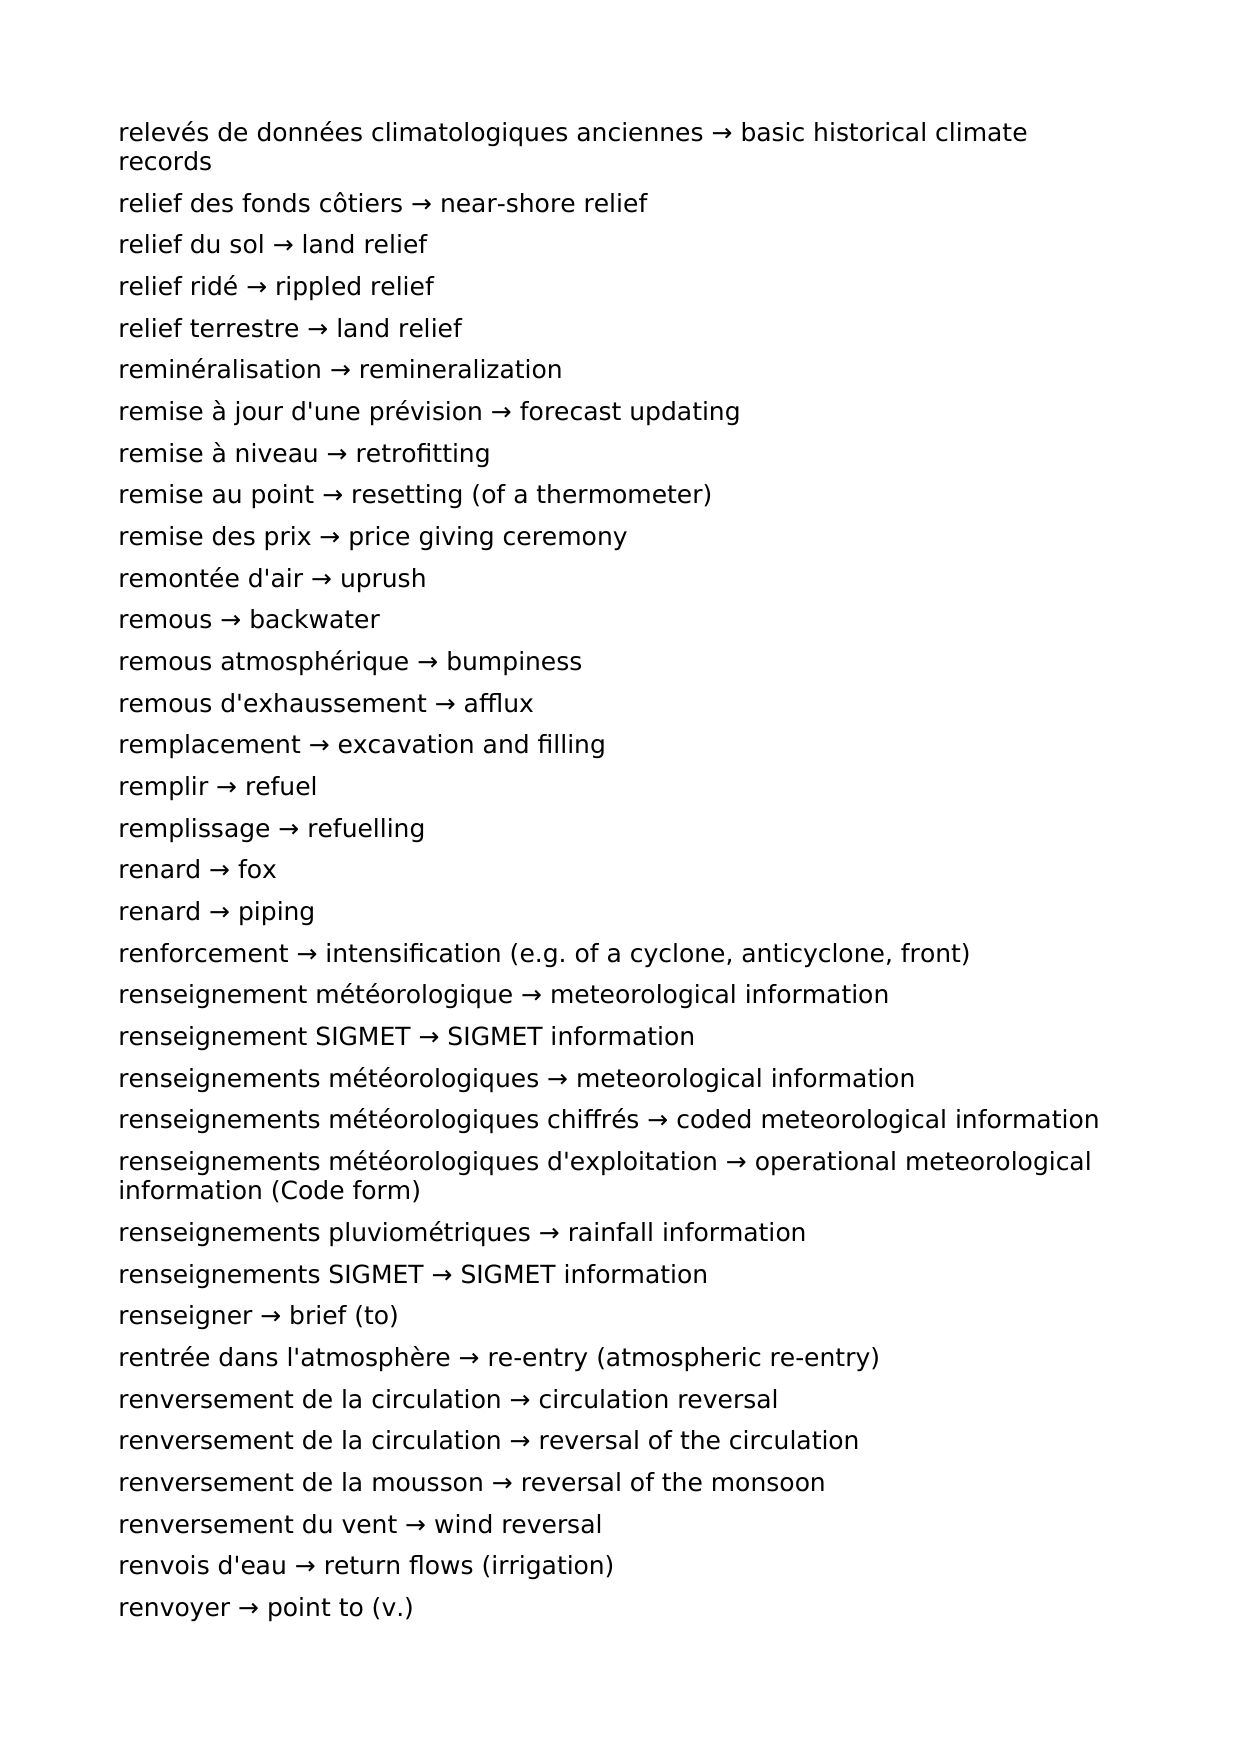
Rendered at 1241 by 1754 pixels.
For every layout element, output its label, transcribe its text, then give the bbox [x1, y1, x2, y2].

text renard → fox [118, 856, 1122, 885]
text relief du sol → land relief [118, 231, 1122, 260]
text remise à jour d'une prévision → forecast updating [118, 397, 1122, 426]
text renseignements météorologiques d'exploitation → operational meteorological information (Code form) [118, 1147, 1122, 1206]
text relief des fonds côtiers → near-shore relief [118, 189, 1122, 218]
text renseignement météorologique → meteorological information [118, 981, 1122, 1010]
text remplissage → refuelling [118, 814, 1122, 843]
text rentrée dans l'atmosphère → re-entry (atmospheric re-entry) [118, 1343, 1122, 1372]
text relevés de données climatologiques anciennes → basic historical climate records [118, 118, 1122, 176]
text remplir → refuel [118, 772, 1122, 801]
text renseignements SIGMET → SIGMET information [118, 1260, 1122, 1289]
text renversement de la mousson → reversal of the monsoon [118, 1468, 1122, 1497]
text renversement de la circulation → reversal of the circulation [118, 1426, 1122, 1456]
text renseignement SIGMET → SIGMET information [118, 1022, 1122, 1051]
text reminéralisation → remineralization [118, 356, 1122, 385]
text remontée d'air → uprush [118, 564, 1122, 593]
text renversement de la circulation → circulation reversal [118, 1385, 1122, 1414]
text relief ridé → rippled relief [118, 272, 1122, 301]
text renversement du vent → wind reversal [118, 1510, 1122, 1539]
text renseignements météorologiques → meteorological information [118, 1064, 1122, 1093]
text relief terrestre → land relief [118, 314, 1122, 343]
text remous → backwater [118, 606, 1122, 635]
text renseignements météorologiques chiffrés → coded meteorological information [118, 1106, 1122, 1135]
text renseignements pluviométriques → rainfall information [118, 1218, 1122, 1247]
text renvois d'eau → return flows (irrigation) [118, 1551, 1122, 1581]
text remous d'exhaussement → afflux [118, 689, 1122, 718]
text renard → piping [118, 897, 1122, 926]
text remous atmosphérique → bumpiness [118, 647, 1122, 676]
text renforcement → intensification (e.g. of a cyclone, anticyclone, front) [118, 939, 1122, 968]
text renseigner → brief (to) [118, 1301, 1122, 1331]
text renvoyer → point to (v.) [118, 1593, 1122, 1622]
text remise à niveau → retrofitting [118, 439, 1122, 468]
text remise des prix → price giving ceremony [118, 522, 1122, 551]
text remise au point → resetting (of a thermometer) [118, 481, 1122, 510]
text remplacement → excavation and filling [118, 731, 1122, 760]
